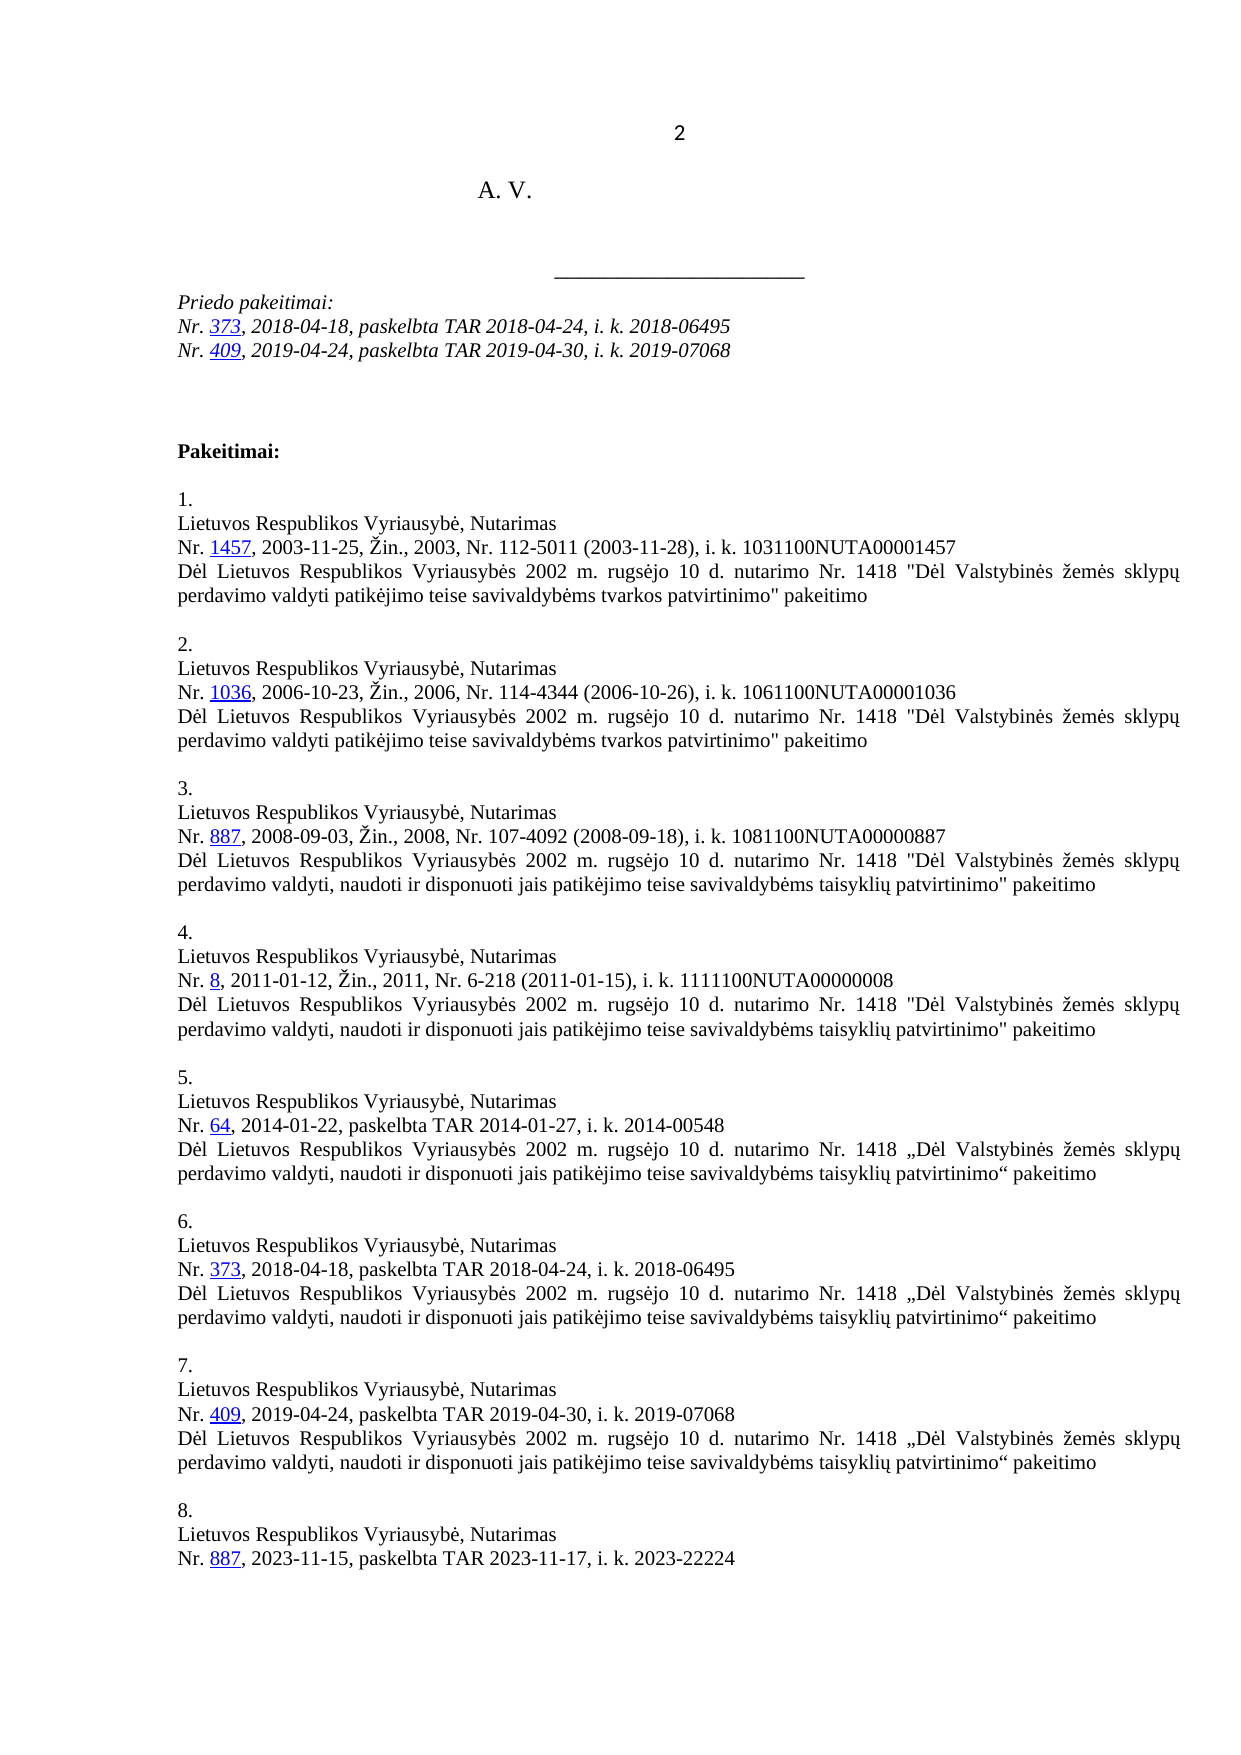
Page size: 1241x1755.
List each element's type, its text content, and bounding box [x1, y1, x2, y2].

text Nr. 8, 2011-01-12, Žin., 2011, Nr. 6-218 (2011-01-15), i. k. 1111100NUTA00000008 [177, 968, 1181, 992]
text Nr. 409, 2019-04-24, paskelbta TAR 2019-04-30, i. k. 2019-07068 [177, 338, 1181, 362]
text –––––––––––––––––––– [177, 261, 1181, 290]
text 4. [177, 920, 1181, 944]
text Dėl Lietuvos Respublikos Vyriausybės 2002 m. rugsėjo 10 d. nutarimo Nr. 1418 „Dėl Valstybinės žemės sklypų perdavimo valdyti, naudoti ir disponuoti jais patikėjimo teise savivaldybėms taisyklių patvirtinimo“ pakeitimo [177, 1281, 1181, 1329]
text Pakeitimai: [177, 439, 1181, 463]
text Nr. 1457, 2003-11-25, Žin., 2003, Nr. 112-5011 (2003-11-28), i. k. 1031100NUTA00001457 [177, 535, 1181, 559]
text 3. [177, 776, 1181, 800]
text Nr. 373, 2018-04-18, paskelbta TAR 2018-04-24, i. k. 2018-06495 [177, 314, 1181, 338]
text Lietuvos Respublikos Vyriausybė, Nutarimas [177, 1377, 1181, 1401]
text Dėl Lietuvos Respublikos Vyriausybės 2002 m. rugsėjo 10 d. nutarimo Nr. 1418 "Dėl Valstybinės žemės sklypų perdavimo valdyti patikėjimo teise savivaldybėms tvarkos patvirtinimo" pakeitimo [177, 559, 1181, 607]
text 2. [177, 631, 1181, 656]
text Dėl Lietuvos Respublikos Vyriausybės 2002 m. rugsėjo 10 d. nutarimo Nr. 1418 „Dėl Valstybinės žemės sklypų perdavimo valdyti, naudoti ir disponuoti jais patikėjimo teise savivaldybėms taisyklių patvirtinimo“ pakeitimo [177, 1137, 1181, 1185]
text Nr. 373, 2018-04-18, paskelbta TAR 2018-04-24, i. k. 2018-06495 [177, 1257, 1181, 1281]
text Lietuvos Respublikos Vyriausybė, Nutarimas [177, 944, 1181, 968]
text 5. [177, 1064, 1181, 1089]
text Nr. 887, 2008-09-03, Žin., 2008, Nr. 107-4092 (2008-09-18), i. k. 1081100NUTA00000887 [177, 824, 1181, 848]
text Dėl Lietuvos Respublikos Vyriausybės 2002 m. rugsėjo 10 d. nutarimo Nr. 1418 „Dėl Valstybinės žemės sklypų perdavimo valdyti, naudoti ir disponuoti jais patikėjimo teise savivaldybėms taisyklių patvirtinimo“ pakeitimo [177, 1426, 1181, 1474]
text Dėl Lietuvos Respublikos Vyriausybės 2002 m. rugsėjo 10 d. nutarimo Nr. 1418 "Dėl Valstybinės žemės sklypų perdavimo valdyti patikėjimo teise savivaldybėms tvarkos patvirtinimo" pakeitimo [177, 704, 1181, 752]
text Lietuvos Respublikos Vyriausybė, Nutarimas [177, 1089, 1181, 1113]
text Lietuvos Respublikos Vyriausybė, Nutarimas [177, 1233, 1181, 1257]
text Nr. 409, 2019-04-24, paskelbta TAR 2019-04-30, i. k. 2019-07068 [177, 1401, 1181, 1426]
text A. V. [477, 175, 1181, 204]
text Lietuvos Respublikos Vyriausybė, Nutarimas [177, 656, 1181, 679]
text Nr. 64, 2014-01-22, paskelbta TAR 2014-01-27, i. k. 2014-00548 [177, 1113, 1181, 1137]
text Priedo pakeitimai: [177, 290, 1181, 314]
text 1. [177, 487, 1181, 511]
text 8. [177, 1498, 1181, 1522]
text Lietuvos Respublikos Vyriausybė, Nutarimas [177, 511, 1181, 535]
text Lietuvos Respublikos Vyriausybė, Nutarimas [177, 1522, 1181, 1546]
text 7. [177, 1353, 1181, 1377]
text Lietuvos Respublikos Vyriausybė, Nutarimas [177, 800, 1181, 824]
text Dėl Lietuvos Respublikos Vyriausybės 2002 m. rugsėjo 10 d. nutarimo Nr. 1418 "Dėl Valstybinės žemės sklypų perdavimo valdyti, naudoti ir disponuoti jais patikėjimo teise savivaldybėms taisyklių patvirtinimo" pakeitimo [177, 992, 1181, 1041]
text Nr. 1036, 2006-10-23, Žin., 2006, Nr. 114-4344 (2006-10-26), i. k. 1061100NUTA00001036 [177, 679, 1181, 704]
text Nr. 887, 2023-11-15, paskelbta TAR 2023-11-17, i. k. 2023-22224 [177, 1546, 1181, 1570]
text 6. [177, 1209, 1181, 1233]
text Dėl Lietuvos Respublikos Vyriausybės 2002 m. rugsėjo 10 d. nutarimo Nr. 1418 "Dėl Valstybinės žemės sklypų perdavimo valdyti, naudoti ir disponuoti jais patikėjimo teise savivaldybėms taisyklių patvirtinimo" pakeitimo [177, 848, 1181, 896]
